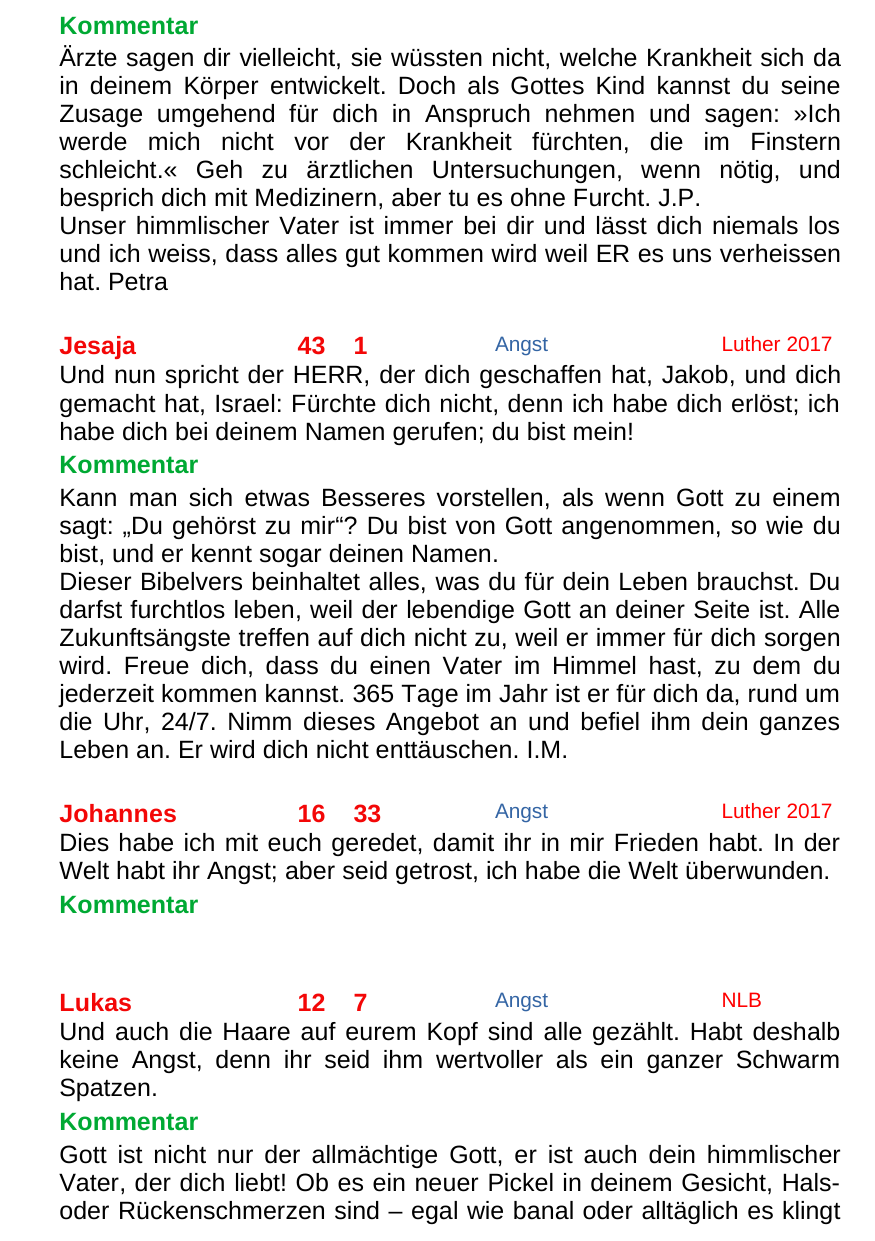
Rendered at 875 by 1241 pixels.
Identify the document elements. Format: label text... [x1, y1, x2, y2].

table_cell Und nun spricht der HERR, der dich geschaffen hat, Jakob, und dich gemacht hat, Israel: Fürchte dich nicht, denn ich habe dich erlöst; ich habe dich bei deinem Namen gerufen; du bist mein! [59, 361, 842, 446]
table_cell Luther 2017 [721, 332, 844, 361]
table_cell [427, 891, 495, 921]
table_cell Dies habe ich mit euch geredet, damit ihr in mir Frieden habt. In der Welt habt ihr Angst; aber seid getrost, ich habe die Welt überwunden. [59, 829, 842, 885]
table_cell [721, 451, 842, 481]
table_cell [677, 989, 721, 1018]
table_cell [495, 451, 677, 481]
table_cell [59, 953, 844, 989]
table_cell [298, 451, 342, 481]
table_cell [342, 12, 353, 41]
table_cell [721, 1108, 842, 1138]
table_cell Gott ist nicht nur der allmächtige Gott, er ist auch dein himmlischer Vater, der dich liebt! Ob es ein neuer Pickel in deinem Gesicht, Hals- oder Rückenschmerzen sind – egal wie banal oder alltäglich es klingt [59, 1141, 842, 1224]
table_cell Ärzte sagen dir vielleicht, sie wüssten nicht, welche Krankheit sich da in deinem Körper entwickelt. Doch als Gottes Kind kannst du seine Zusage umgehend für dich in Anspruch nehmen und sagen: »Ich werde mich nicht vor der Krankheit fürchten, die im Finstern schleicht.« Geh zu ärztlichen Untersuchungen, wenn nötig, und besprich dich mit Medizinern, aber tu es ohne Furcht. J.P. Unser himmlischer Vater ist immer bei dir und lässt dich niemals los und ich weiss, dass alles gut kommen wird weil ER es uns verheissen hat. Petra [59, 44, 842, 296]
table_cell [206, 12, 297, 41]
table_cell 7 [353, 989, 427, 1018]
table_cell 12 [298, 989, 342, 1018]
table_cell [206, 891, 297, 921]
table_cell [427, 12, 495, 41]
table_cell Luther 2017 [721, 800, 844, 829]
table_cell [298, 1108, 342, 1138]
table_cell [677, 332, 721, 361]
table_cell Angst [495, 800, 677, 829]
table_cell Und auch die Haare auf eurem Kopf sind alle gezählt. Habt deshalb keine Angst, denn ihr seid ihm wertvoller als ein ganzer Schwarm Spatzen. [59, 1018, 842, 1102]
table_cell [677, 800, 721, 829]
table_cell Kommentar [59, 451, 206, 481]
table_cell [59, 296, 844, 332]
table_cell [495, 891, 677, 921]
table_cell [353, 12, 427, 41]
table_cell 16 [298, 800, 342, 829]
table_cell [206, 1108, 297, 1138]
table_cell [59, 1102, 844, 1108]
table_cell [427, 1108, 495, 1138]
table_cell [59, 446, 844, 451]
table_cell [353, 451, 427, 481]
table_cell [206, 451, 297, 481]
table_cell [427, 800, 495, 829]
table_cell Kommentar [59, 12, 206, 41]
table_cell [677, 891, 721, 921]
table_cell Angst [495, 332, 677, 361]
table_cell [298, 891, 342, 921]
table_cell [721, 891, 842, 921]
table_cell Kommentar [59, 1108, 206, 1138]
table_cell Angst [495, 989, 677, 1018]
table_cell [353, 1108, 427, 1138]
table_cell [342, 1108, 353, 1138]
table_cell [342, 451, 353, 481]
table_cell Kommentar [59, 891, 206, 921]
table_cell [59, 924, 842, 953]
table_cell [59, 764, 844, 800]
table_cell Johannes [59, 800, 297, 829]
table_cell [427, 332, 495, 361]
table_cell 43 [298, 332, 342, 361]
table_cell [342, 891, 353, 921]
table_cell [59, 885, 844, 891]
table_cell [677, 12, 721, 41]
table_cell [495, 1108, 677, 1138]
table_cell [342, 989, 353, 1018]
table_cell [677, 1108, 721, 1138]
table_cell [353, 891, 427, 921]
table_cell Kann man sich etwas Besseres vorstellen, als wenn Gott zu einem sagt: „Du gehörst zu mir“? Du bist von Gott angenommen, so wie du bist, und er kennt sogar deinen Namen. Dieser Bibelvers beinhaltet alles, was du für dein Leben brauchst. Du darfst furchtlos leben, weil der lebendige Gott an deiner Seite ist. Alle Zukunftsängste treffen auf dich nicht zu, weil er immer für dich sorgen wird. Freue dich, dass du einen Vater im Himmel hast, zu dem du jederzeit kommen kannst. 365 Tage im Jahr ist er für dich da, rund um die Uhr, 24/7. Nimm dieses Angebot an und befiel ihm dein ganzes Leben an. Er wird dich nicht enttäuschen. I.M. [59, 484, 842, 764]
table_cell [427, 451, 495, 481]
table_cell [495, 12, 677, 41]
table_cell 33 [353, 800, 427, 829]
table_cell 1 [353, 332, 427, 361]
table_cell Jesaja [59, 332, 297, 361]
table_cell NLB [721, 989, 844, 1018]
table_cell [342, 800, 353, 829]
table_cell [298, 12, 342, 41]
table_cell [342, 332, 353, 361]
table_cell Lukas [59, 989, 297, 1018]
table_cell [427, 989, 495, 1018]
table_cell [677, 451, 721, 481]
table_cell [721, 12, 842, 41]
